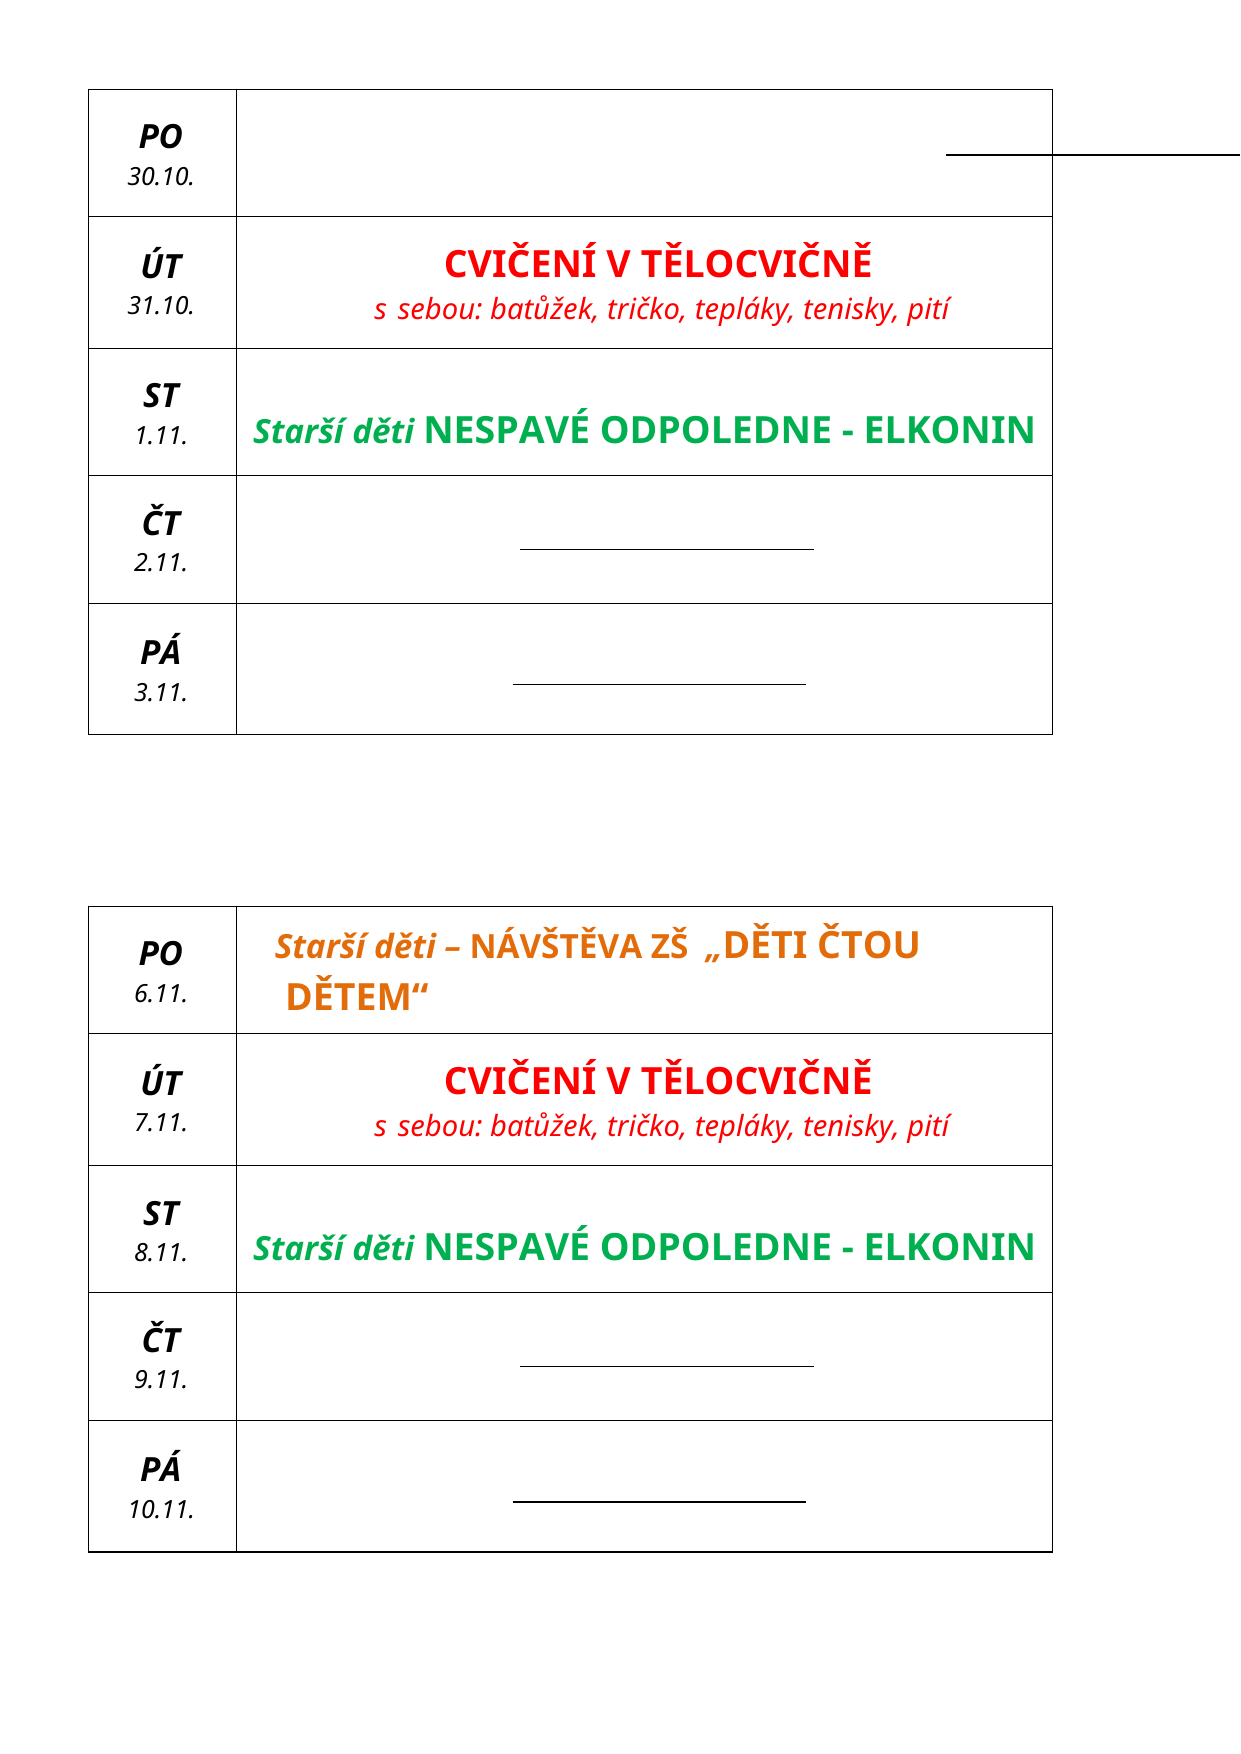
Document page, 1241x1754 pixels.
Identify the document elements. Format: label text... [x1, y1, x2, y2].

table_cell Starší děti NESPAVÉ ODPOLEDNE - ELKONIN [237, 1166, 1052, 1292]
table_cell ÚT 7.11. [89, 1034, 236, 1165]
table_cell ČT 2.11. [89, 476, 236, 602]
table_cell [237, 476, 1052, 602]
table_cell [237, 1293, 1052, 1419]
table_cell ST 8.11. [89, 1166, 236, 1292]
table_cell PÁ 3.11. [89, 604, 236, 734]
table_cell ÚT 31.10. [89, 217, 236, 348]
table_header Starší děti – NÁVŠTĚVA ZŠ „DĚTI ČTOU DĚTEM“ [237, 907, 1052, 1033]
table_cell [237, 1421, 1052, 1551]
table_header PO 30.10. [89, 90, 236, 216]
table_cell CVIČENÍ V TĚLOCVIČNĚ s sebou: batůžek, tričko, tepláky, tenisky, pití [237, 1034, 1052, 1165]
table_cell CVIČENÍ V TĚLOCVIČNĚ s sebou: batůžek, tričko, tepláky, tenisky, pití [237, 217, 1052, 348]
table_cell Starší děti NESPAVÉ ODPOLEDNE - ELKONIN [237, 349, 1052, 475]
table_header PO 6.11. [89, 907, 236, 1033]
table_cell [237, 604, 1052, 734]
table_cell ST 1.11. [89, 349, 236, 475]
table_cell PÁ 10.11. [89, 1421, 236, 1551]
table_cell ČT 9.11. [89, 1293, 236, 1419]
table_header [237, 90, 1052, 216]
